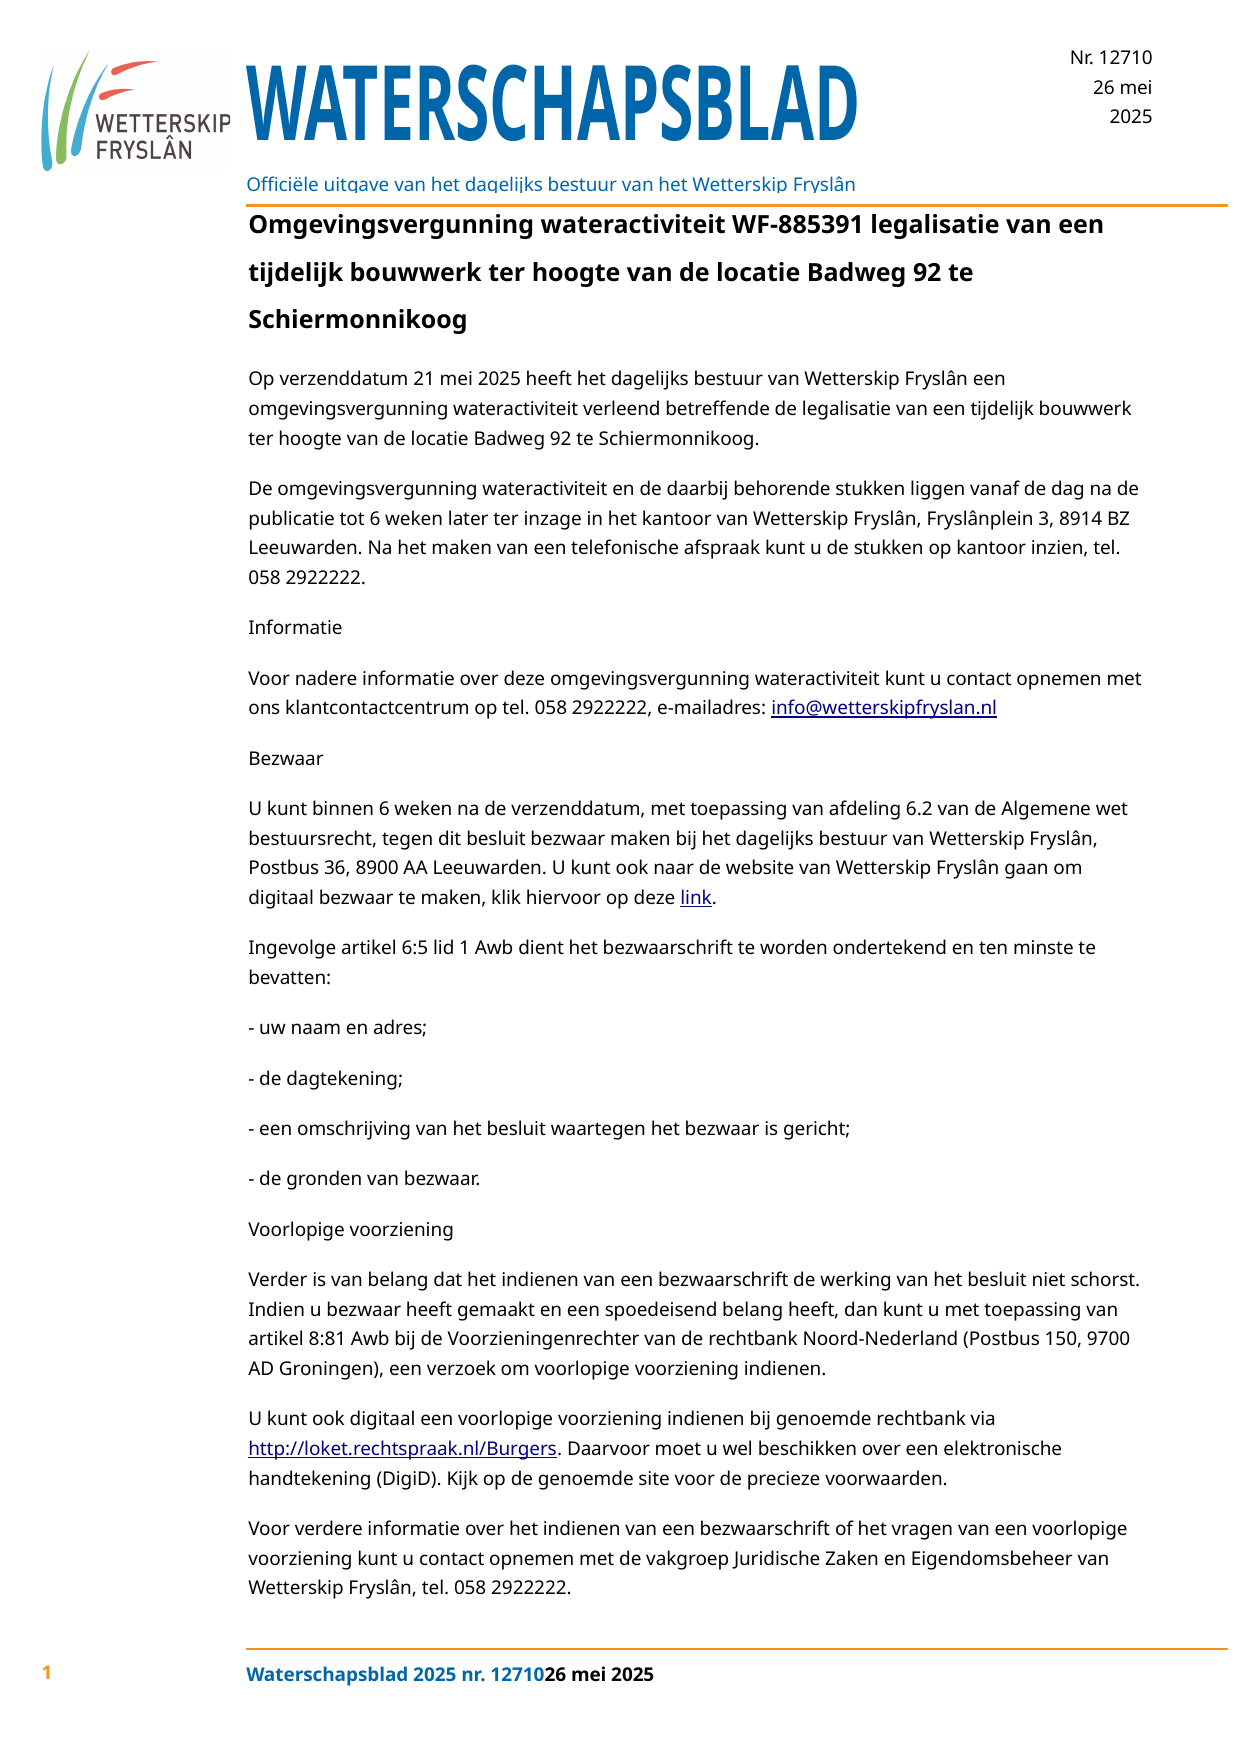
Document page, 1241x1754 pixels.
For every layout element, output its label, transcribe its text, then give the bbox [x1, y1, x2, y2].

text U kunt binnen 6 weken na de verzenddatum, met toepassing van afdeling 6.2 van de Algemene wet bestuursrecht, tegen dit besluit bezwaar maken bij het dagelijks bestuur van Wetterskip Fryslân, Postbus 36, 8900 AA Leeuwarden. U kunt ook naar de website van Wetterskip Fryslân gaan om digitaal bezwaar te maken, klik hiervoor op deze link. [248, 795, 1152, 909]
text Verder is van belang dat het indienen van een bezwaarschrift de werking van het besluit niet schorst. Indien u bezwaar heeft gemaakt en een spoedeisend belang heeft, dan kunt u met toepassing van artikel 8:81 Awb bij de Voorzieningenrechter van de rechtbank Noord-Nederland (Postbus 150, 9700 AD Groningen), een verzoek om voorlopige voorziening indienen. [248, 1266, 1152, 1381]
text Omgevingsvergunning wateractiviteit WF-885391 legalisatie van een tijdelijk bouwwerk ter hoogte van de locatie Badweg 92 te Schiermonnikoog [248, 207, 1152, 336]
text - uw naam en adres; [248, 1014, 1152, 1040]
picture [41, 47, 231, 172]
text Voorlopige voorziening [248, 1216, 1152, 1242]
text Voor nadere informatie over deze omgevingsvergunning wateractiviteit kunt u contact opnemen met ons klantcontactcentrum op tel. 058 2922222, e-mailadres: info@wetterskipfryslan.nl [248, 665, 1152, 720]
text - de dagtekening; [248, 1065, 1152, 1090]
text Op verzenddatum 21 mei 2025 heeft het dagelijks bestuur van Wetterskip Fryslân een omgevingsvergunning wateractiviteit verleend betreffende de legalisatie van een tijdelijk bouwwerk ter hoogte van de locatie Badweg 92 te Schiermonnikoog. [248, 366, 1152, 450]
text Ingevolge artikel 6:5 lid 1 Awb dient het bezwaarschrift te worden ondertekend en ten minste te bevatten: [248, 934, 1152, 989]
text U kunt ook digitaal een voorlopige voorziening indienen bij genoemde rechtbank via http://loket.rechtspraak.nl/Burgers. Daarvoor moet u wel beschikken over een elektronische handtekening (DigiD). Kijk op de genoemde site voor de precieze voorwaarden. [248, 1406, 1152, 1490]
text Bezwaar [248, 745, 1152, 770]
text Voor verdere informatie over het indienen van een bezwaarschrift of het vragen van een voorlopige voorziening kunt u contact opnemen met de vakgroep Juridische Zaken en Eigendomsbeheer van Wetterskip Fryslân, tel. 058 2922222. [248, 1515, 1152, 1600]
text De omgevingsvergunning wateractiviteit en de daarbij behorende stukken liggen vanaf de dag na de publicatie tot 6 weken later ter inzage in het kantoor van Wetterskip Fryslân, Fryslânplein 3, 8914 BZ Leeuwarden. Na het maken van een telefonische afspraak kunt u de stukken op kantoor inzien, tel. 058 2922222. [248, 475, 1152, 589]
text - de gronden van bezwaar. [248, 1166, 1152, 1191]
text Informatie [248, 614, 1152, 640]
text - een omschrijving van het besluit waartegen het bezwaar is gericht; [248, 1115, 1152, 1141]
